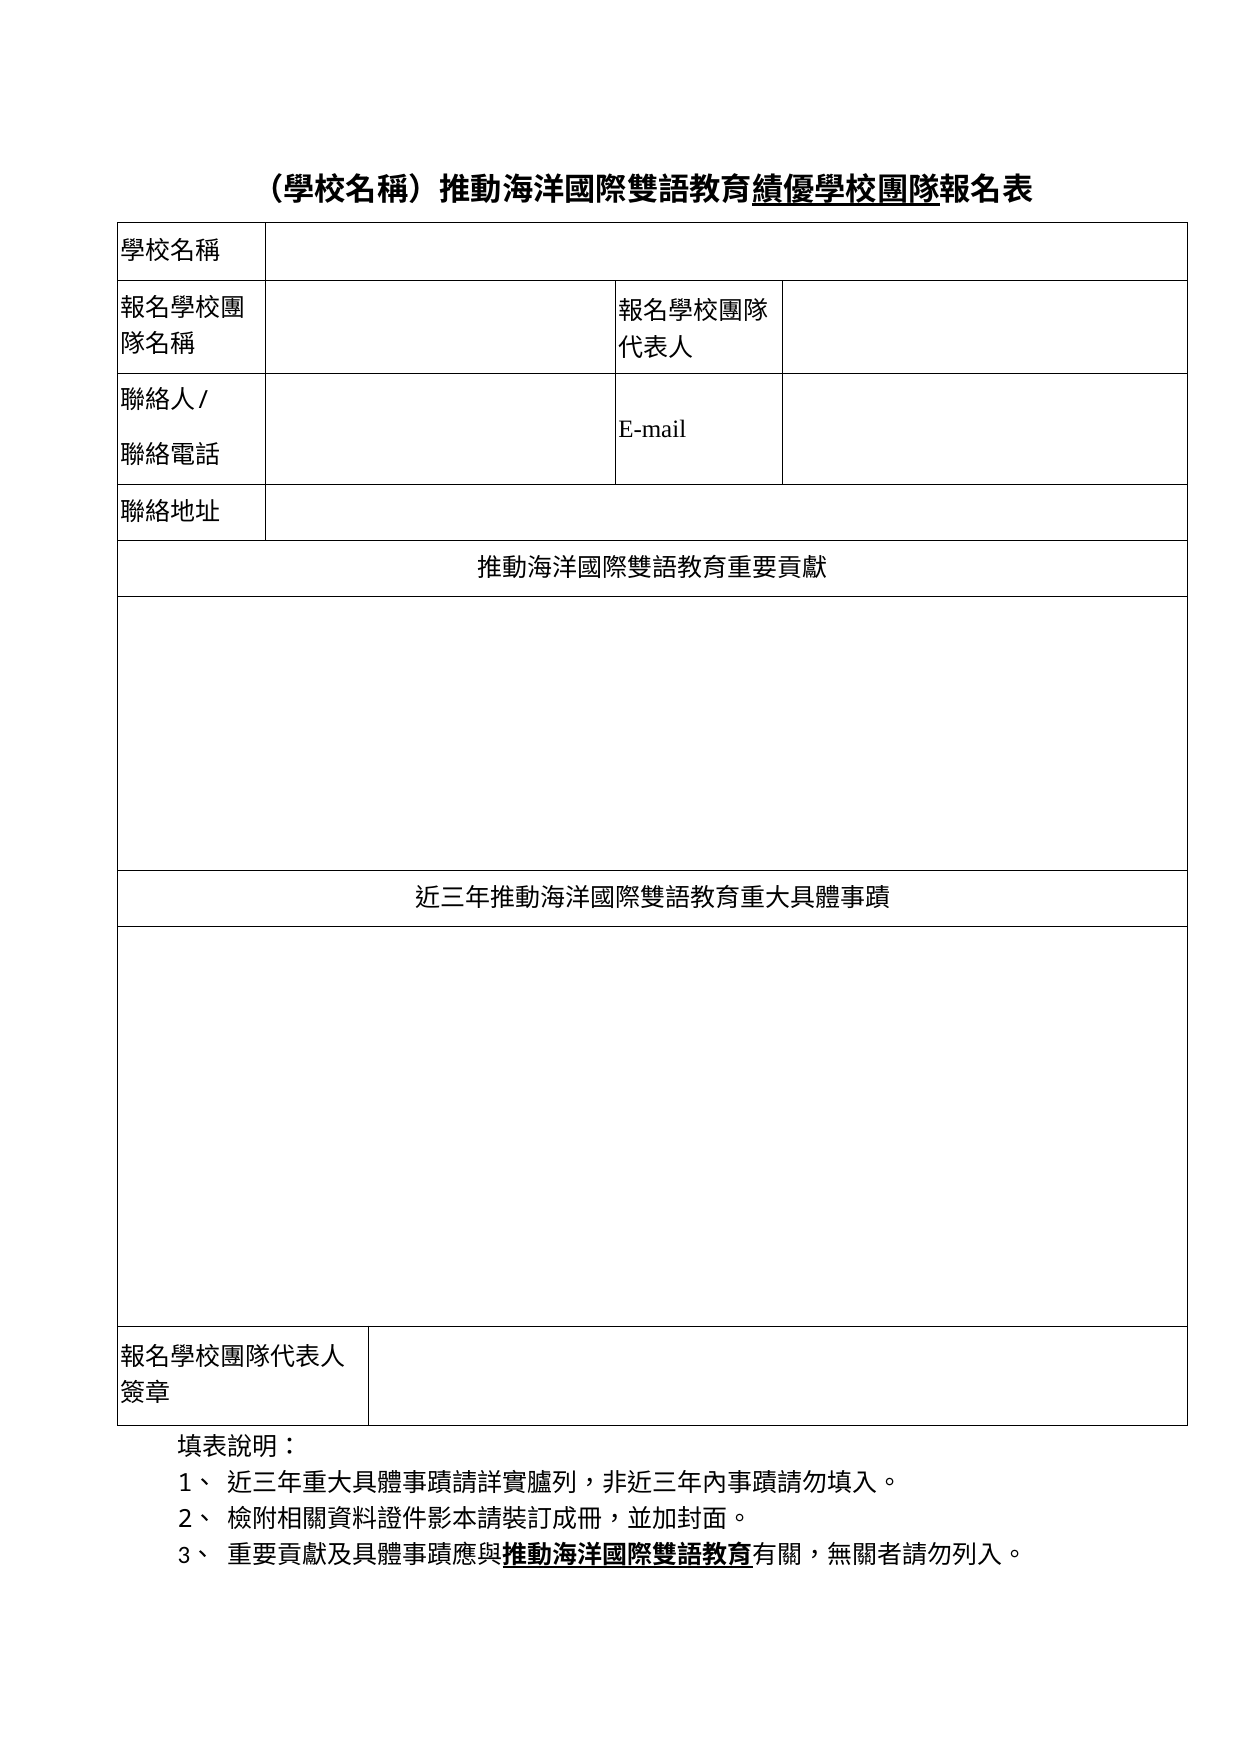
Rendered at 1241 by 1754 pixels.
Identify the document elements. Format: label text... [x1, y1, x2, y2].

table_cell [266, 485, 1187, 540]
list 重要貢獻及具體事蹟應與推動海洋國際雙語教育有關，無關者請勿列入。 [177, 1535, 1107, 1571]
table_cell 推動海洋國際雙語教育重要貢獻 [118, 541, 1187, 596]
table_cell 報名學校團隊代表人簽章 [118, 1327, 368, 1425]
table_cell 報名學校團隊名稱 [118, 281, 265, 373]
text （學校名稱）推動海洋國際雙語教育績優學校團隊報名表 [177, 164, 1107, 210]
table_cell 近三年推動海洋國際雙語教育重大具體事蹟 [118, 871, 1187, 926]
table_cell [783, 374, 1187, 484]
table_header [266, 223, 1187, 280]
table_cell 聯絡人/ 聯絡電話 [118, 374, 265, 484]
table_cell [783, 281, 1187, 373]
table_cell 報名學校團隊代表人 [616, 281, 782, 373]
list 近三年重大具體事蹟請詳實臚列，非近三年內事蹟請勿填入。 [177, 1462, 1107, 1498]
table_header 學校名稱 [118, 223, 265, 280]
table_cell [118, 597, 1187, 870]
table_cell [118, 927, 1187, 1326]
table_cell [369, 1327, 1187, 1425]
table_cell [266, 374, 615, 484]
text 填表說明： [177, 1426, 1107, 1462]
table_cell E-mail [616, 374, 782, 484]
table_cell [266, 281, 615, 373]
list 檢附相關資料證件影本請裝訂成冊，並加封面。 [177, 1498, 1107, 1535]
table_cell 聯絡地址 [118, 485, 265, 540]
